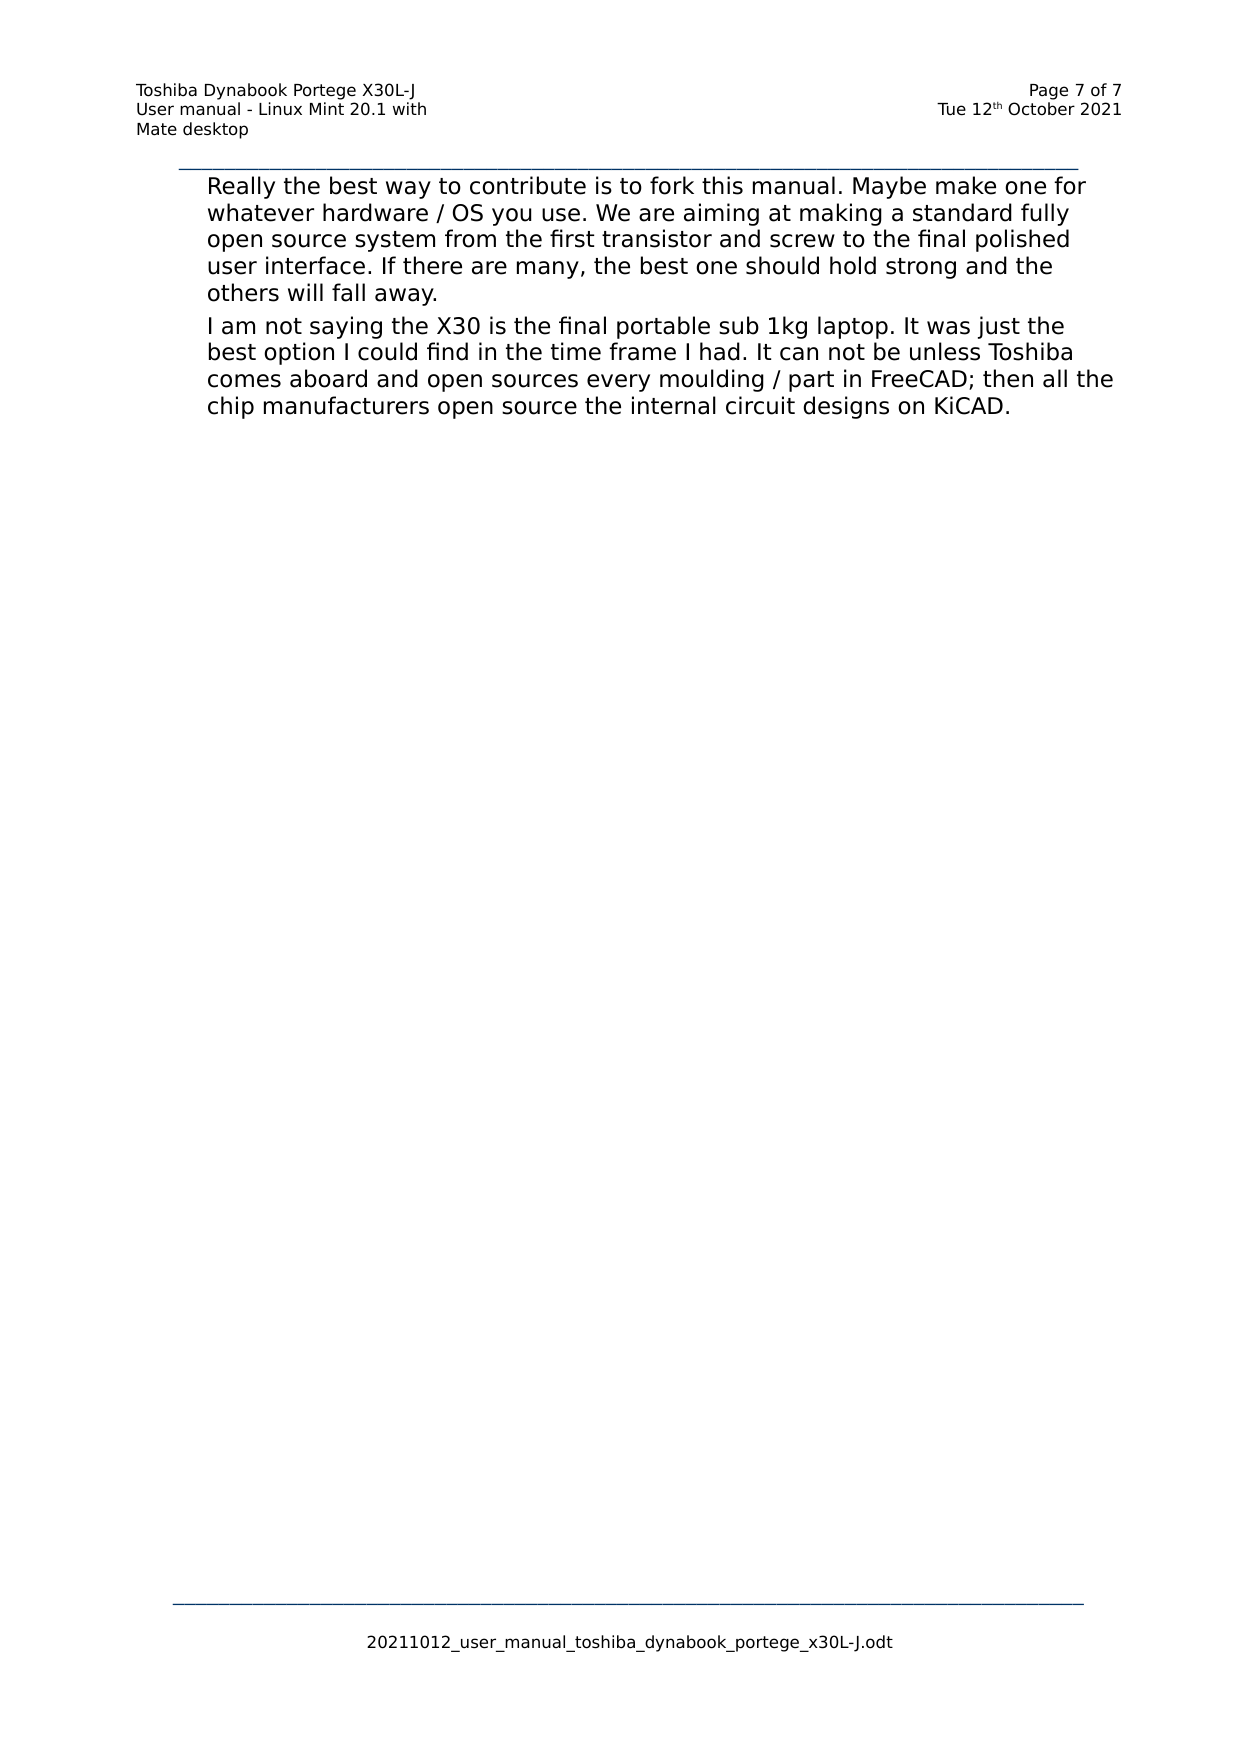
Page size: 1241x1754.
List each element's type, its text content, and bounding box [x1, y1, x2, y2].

text Really the best way to contribute is to fork this manual. Maybe make one for whatever hardware / OS you use. We are aiming at making a standard fully open source system from the first transistor and screw to the final polished user interface. If there are many, the best one should hold strong and the others will fall away. [207, 173, 1122, 306]
text I am not saying the X30 is the final portable sub 1kg laptop. It was just the best option I could find in the time frame I had. It can not be unless Toshiba comes aboard and open sources every moulding / part in FreeCAD; then all the chip manufacturers open source the internal circuit designs on KiCAD. [207, 313, 1122, 419]
